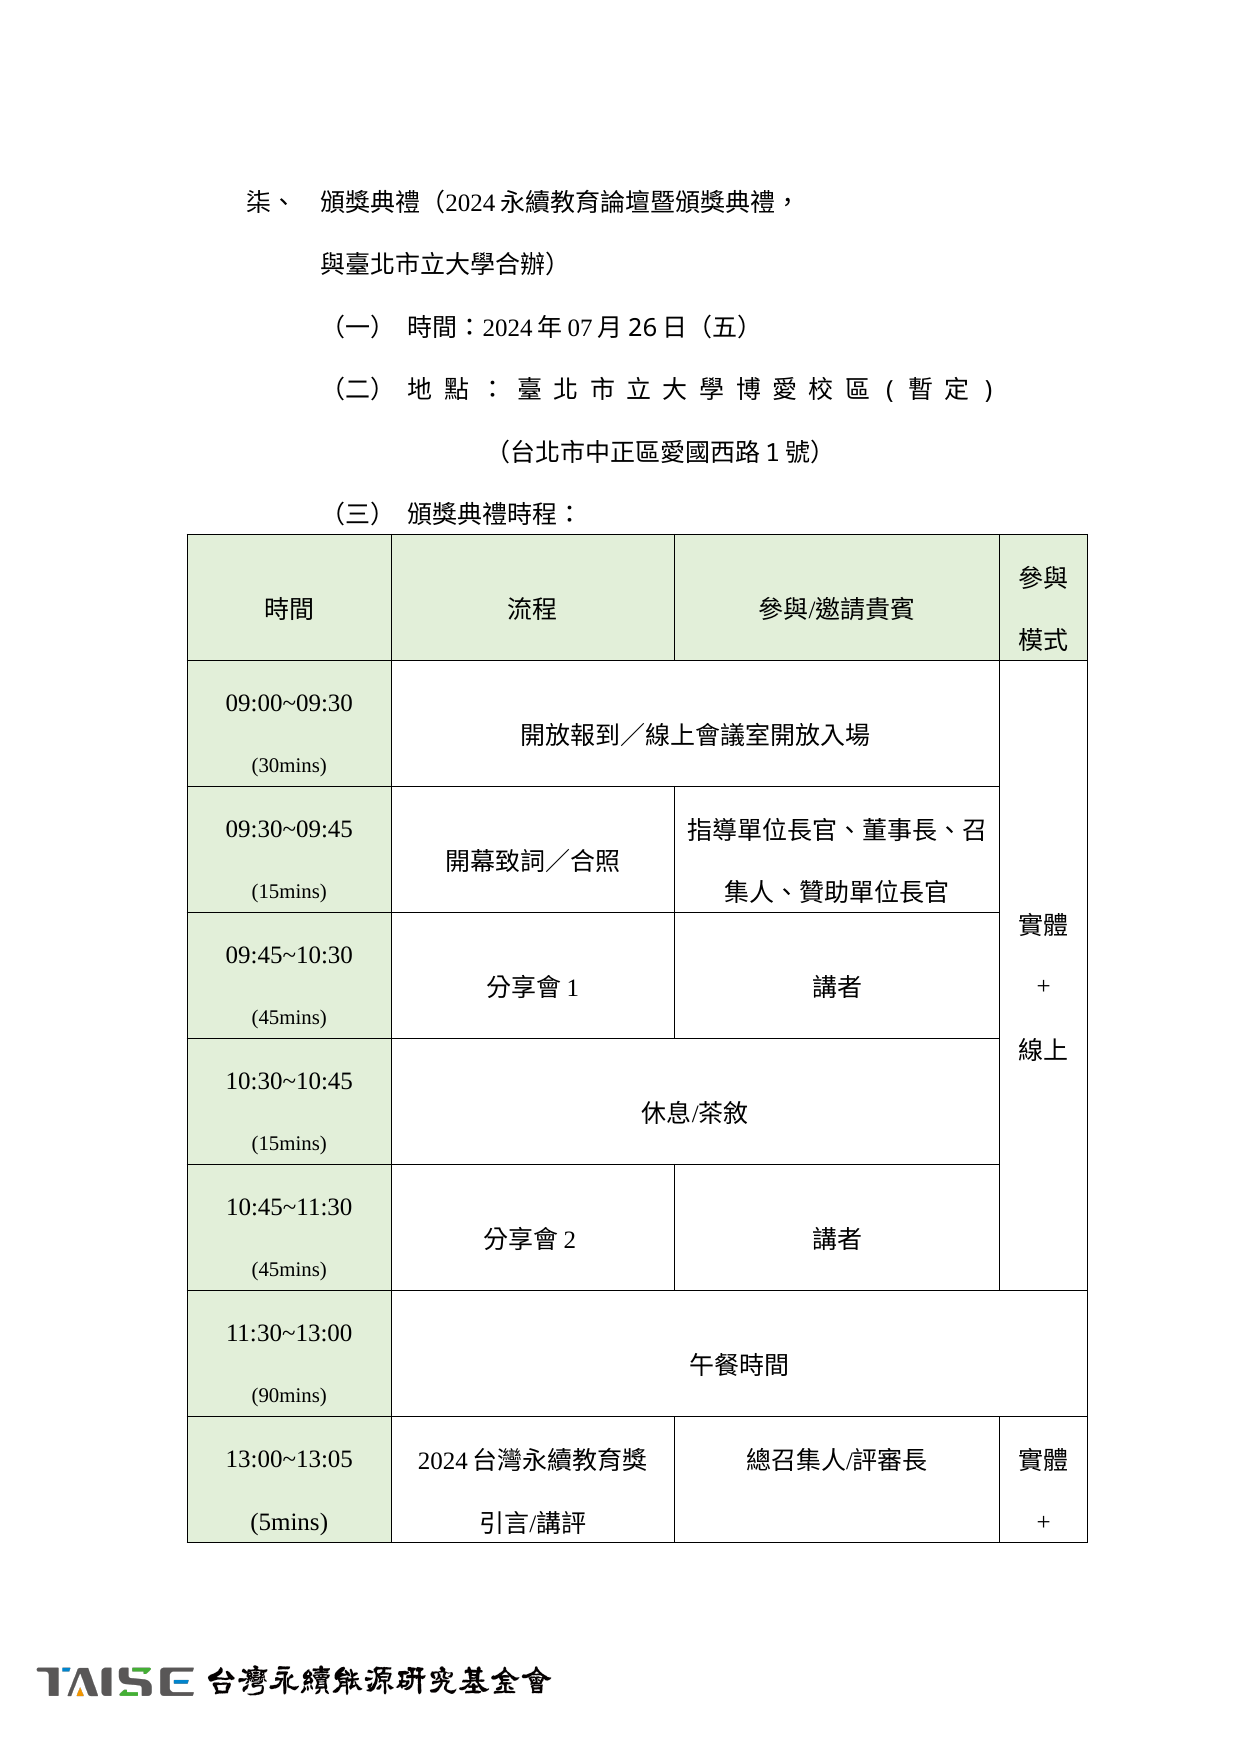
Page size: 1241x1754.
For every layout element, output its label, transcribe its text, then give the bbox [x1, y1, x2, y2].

table_cell 分享會1 [392, 913, 674, 1038]
table_cell 10:30~10:45 (15mins) [188, 1039, 391, 1164]
table_cell 分享會2 [392, 1165, 674, 1290]
table_cell 休息/茶敘 [392, 1039, 999, 1164]
text （三） 頒獎典禮時程： [320, 471, 996, 534]
text 柒、 頒獎典禮（2024永續教育論壇暨頒獎典禮， 與臺北市立大學合辦） [246, 159, 996, 284]
table_cell 講者 [675, 913, 999, 1038]
table_cell 指導單位長官、董事長、召集人、贊助單位長官 [675, 787, 999, 912]
table_cell 講者 [675, 1165, 999, 1290]
text （一） 時間：2024年07月26日（五） [320, 284, 996, 346]
table_header 流程 [392, 535, 674, 660]
table_cell 11:30~13:00 (90mins) [188, 1291, 391, 1416]
table_header 時間 [188, 535, 391, 660]
table_cell 09:00~09:30 (30mins) [188, 661, 391, 786]
table_cell 13:00~13:05 (5mins) [188, 1417, 391, 1542]
table_cell 開幕致詞／合照 [392, 787, 674, 912]
table_cell 實體 + 線上 [1000, 661, 1087, 1290]
table_cell 2024台灣永續教育獎 引言/講評 [392, 1417, 674, 1542]
table_cell 09:45~10:30 (45mins) [188, 913, 391, 1038]
table_cell 總召集人/評審長 [675, 1417, 999, 1542]
table_cell 實體 + [1000, 1417, 1087, 1542]
table_cell 開放報到／線上會議室開放入場 [392, 661, 999, 786]
table_header 參與模式 [1000, 535, 1087, 660]
table_cell 10:45~11:30 (45mins) [188, 1165, 391, 1290]
text （二） 地點：臺北市立大學博愛校區(暫定) （台北市中正區愛國西路1號） [320, 346, 996, 471]
table_header 參與/邀請貴賓 [675, 535, 999, 660]
table_cell 09:30~09:45 (15mins) [188, 787, 391, 912]
table_cell 午餐時間 [392, 1291, 1087, 1416]
